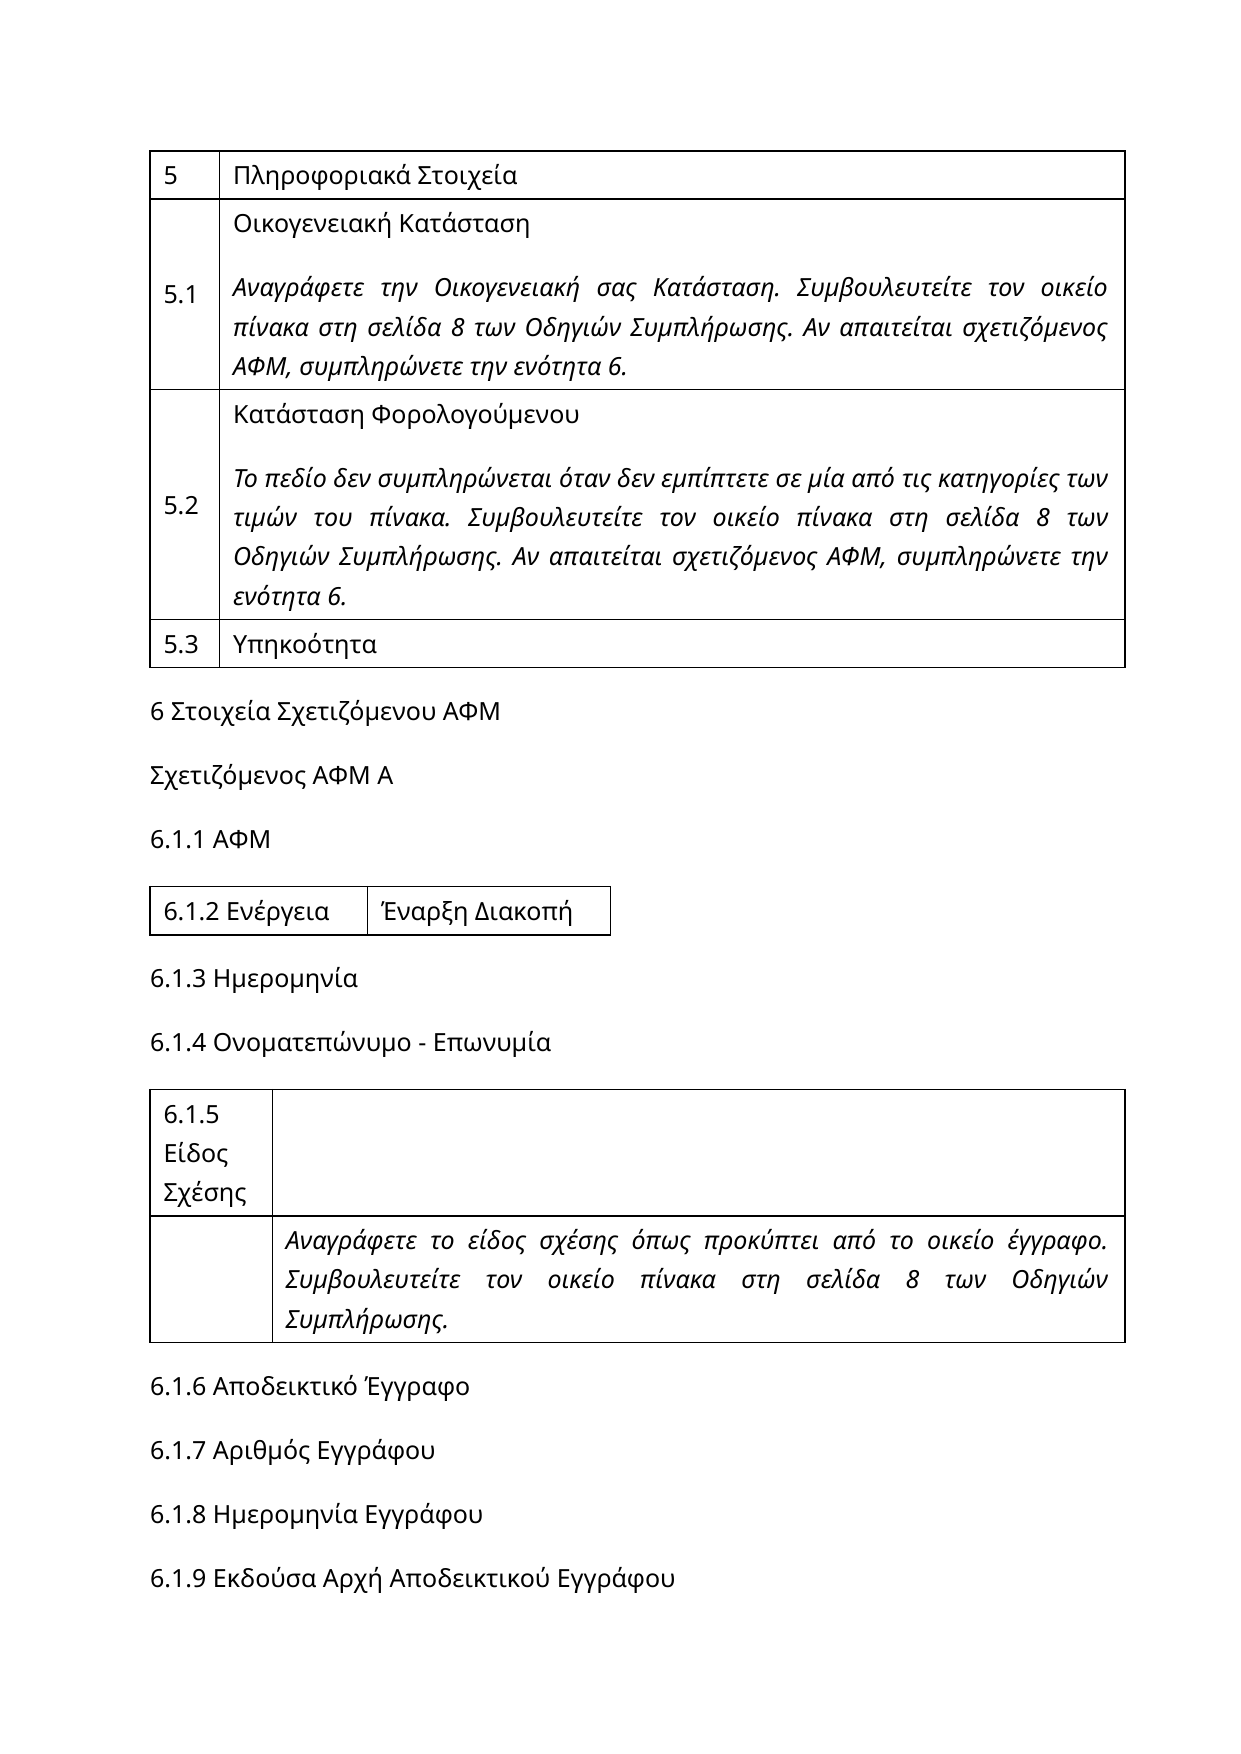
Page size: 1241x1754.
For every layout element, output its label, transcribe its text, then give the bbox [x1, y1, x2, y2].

text 6 Στοιχεία Σχετιζόμενου ΑΦΜ [150, 693, 1090, 727]
text Σχετιζόμενος ΑΦΜ Α [150, 757, 1090, 791]
table_cell 5.3 [151, 620, 219, 667]
table_cell 5.1 [151, 200, 219, 389]
table_cell Κατάσταση Φορολογούμενου Το πεδίο δεν συμπληρώνεται όταν δεν εμπίπτετε σε μία από τις κατηγορίες των τιμών του πίνακα. Συμβουλευτείτε τον οικείο πίνακα στη σελίδα 8 των Οδηγιών Συμπλήρωσης. Αν απαιτείται σχετιζόμενος ΑΦΜ, συμπληρώνετε την ενότητα 6. [220, 390, 1124, 618]
text 6.1.3 Ημερομηνία [150, 960, 1090, 994]
table_cell Υπηκοότητα [220, 620, 1124, 667]
text 6.1.4 Ονοματεπώνυμο - Επωνυμία [150, 1024, 1090, 1059]
table_header [273, 1090, 1124, 1215]
text 6.1.6 Αποδεικτικό Έγγραφο [150, 1368, 1090, 1402]
table_header 6.1.2 Ενέργεια [151, 887, 367, 934]
text 6.1.7 Αριθμός Εγγράφου [150, 1432, 1090, 1466]
table_header Πληροφοριακά Στοιχεία [220, 152, 1124, 198]
text 6.1.8 Ημερομηνία Εγγράφου [150, 1497, 1090, 1531]
text 6.1.1 ΑΦΜ [150, 822, 1090, 856]
table_cell Αναγράφετε το είδος σχέσης όπως προκύπτει από το οικείο έγγραφο. Συμβουλευτείτε τον οικείο πίνακα στη σελίδα 8 των Οδηγιών Συμπλήρωσης. [273, 1217, 1124, 1342]
table_header Έναρξη Διακοπή [368, 887, 610, 934]
table_cell 5.2 [151, 390, 219, 618]
text 6.1.9 Εκδούσα Αρχή Αποδεικτικού Εγγράφου [150, 1561, 1090, 1595]
table_cell Οικογενειακή Κατάσταση Αναγράφετε την Οικογενειακή σας Κατάσταση. Συμβουλευτείτε τον οικείο πίνακα στη σελίδα 8 των Οδηγιών Συμπλήρωσης. Αν απαιτείται σχετιζόμενος ΑΦΜ, συμπληρώνετε την ενότητα 6. [220, 200, 1124, 389]
table_cell [151, 1217, 272, 1342]
table_header 6.1.5 Είδος Σχέσης [151, 1090, 272, 1215]
table_header 5 [151, 152, 219, 198]
